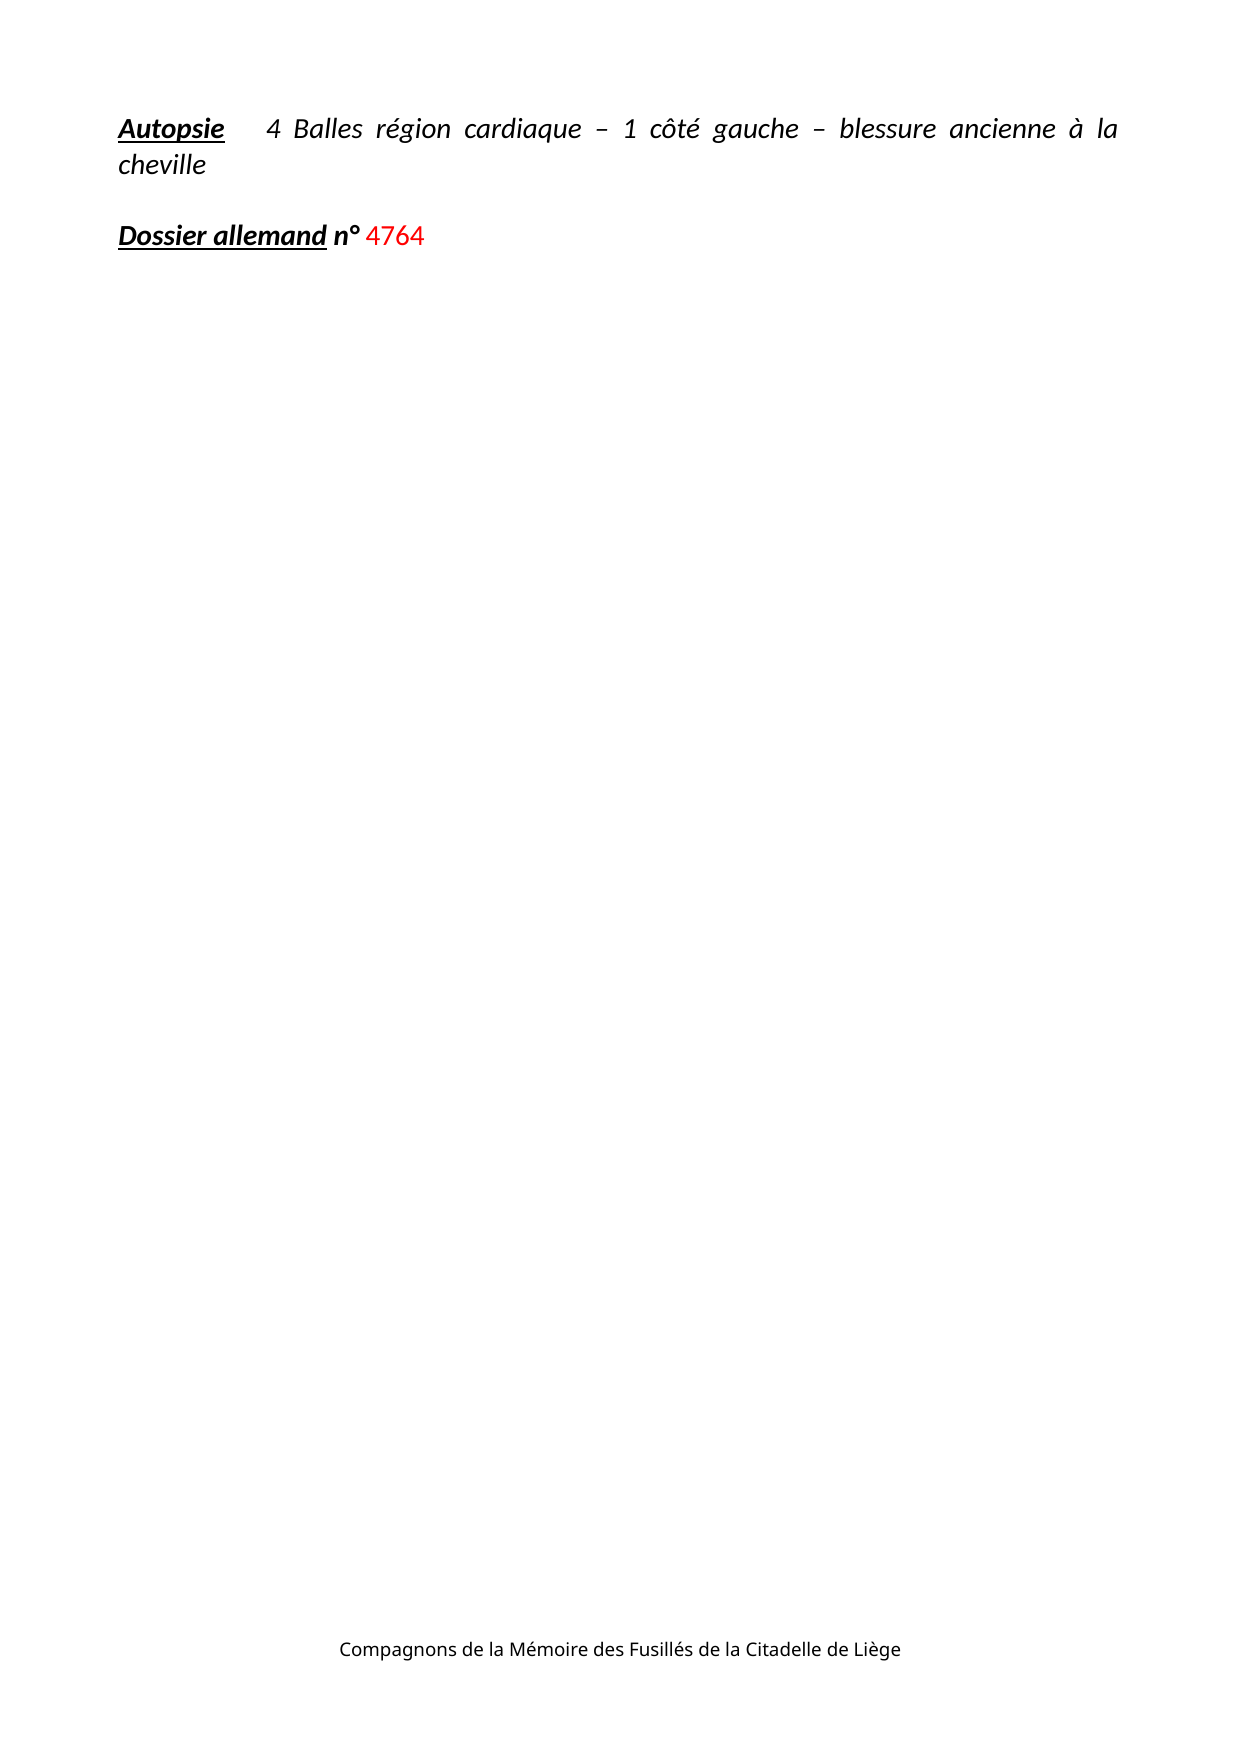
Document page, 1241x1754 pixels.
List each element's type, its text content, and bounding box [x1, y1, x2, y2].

text Autopsie 4 Balles région cardiaque – 1 côté gauche – blessure ancienne à la cheville [118, 111, 1122, 182]
text Dossier allemand n° 4764 [118, 217, 1122, 253]
